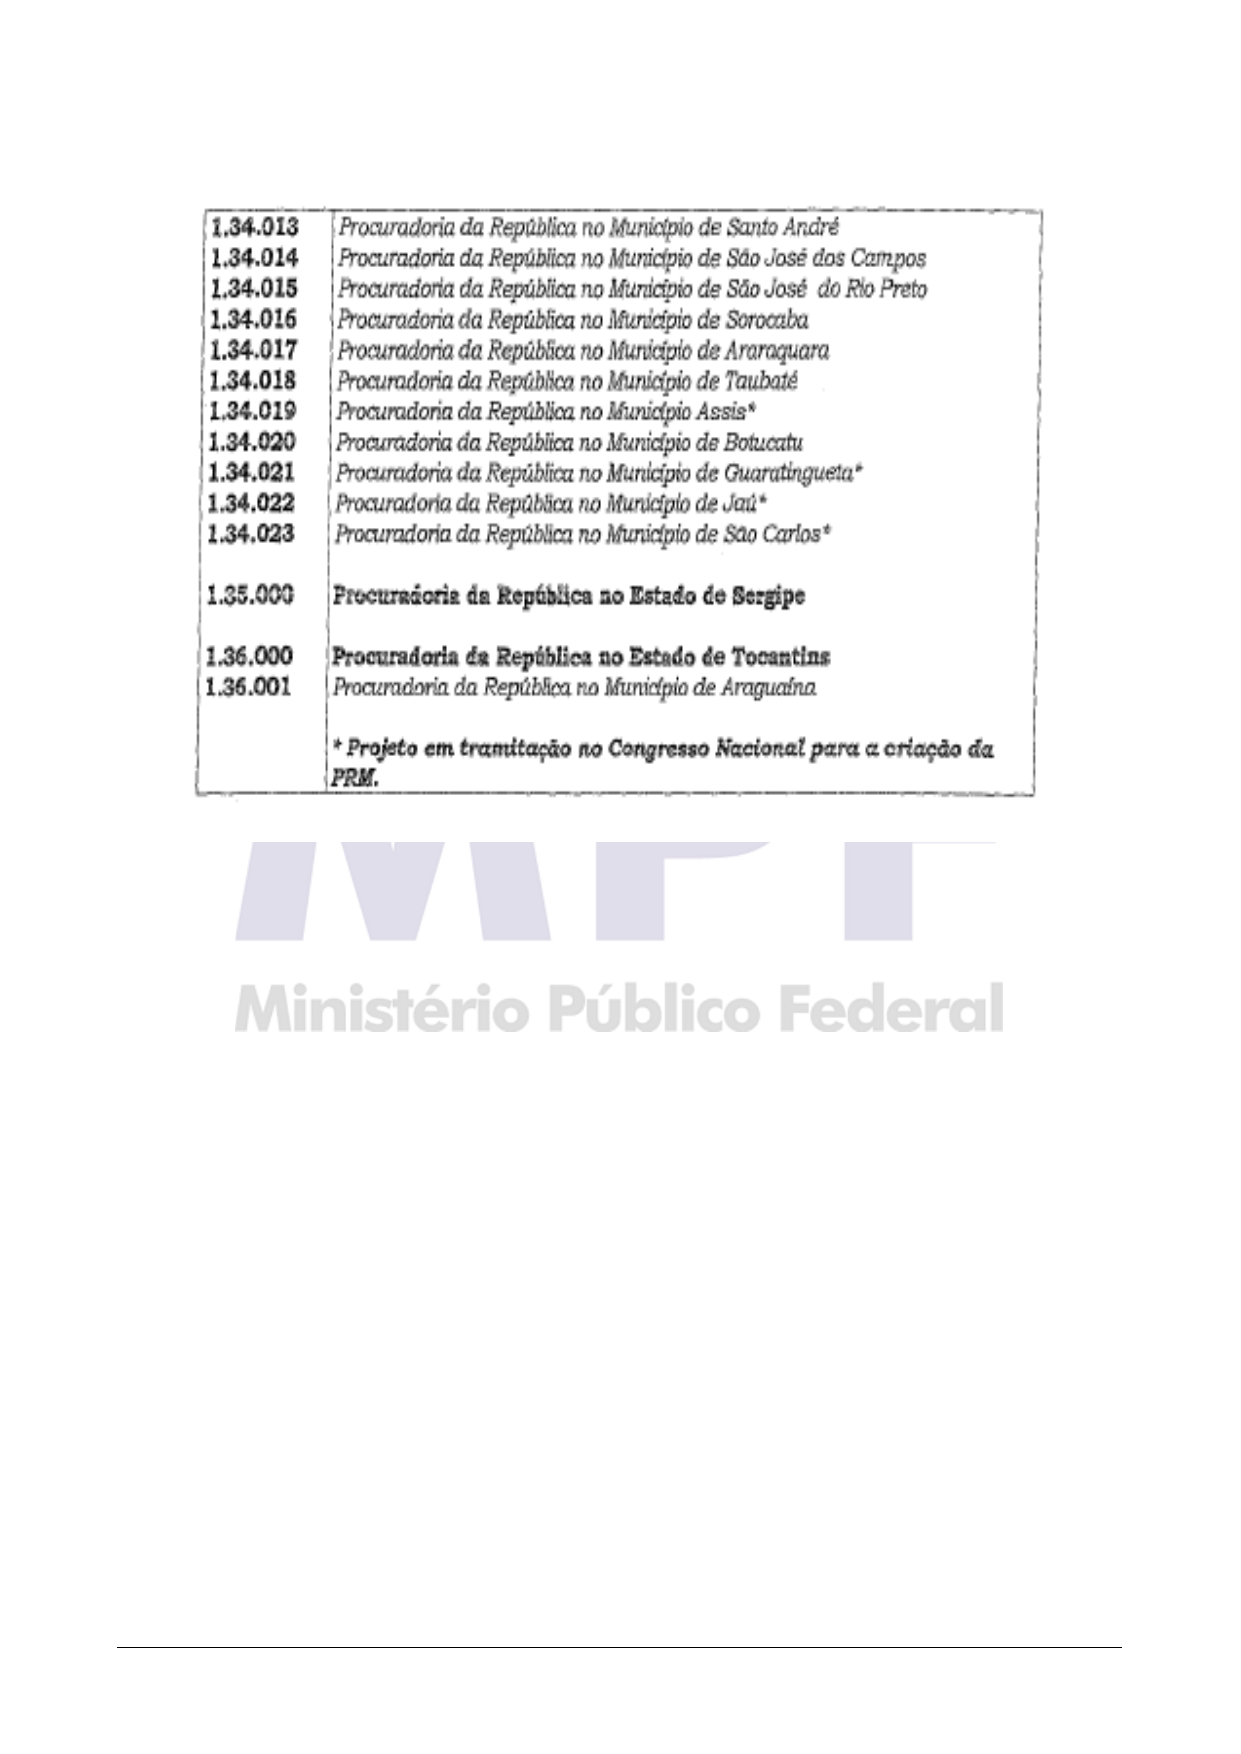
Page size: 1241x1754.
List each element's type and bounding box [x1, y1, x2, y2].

picture [235, 842, 1004, 1032]
